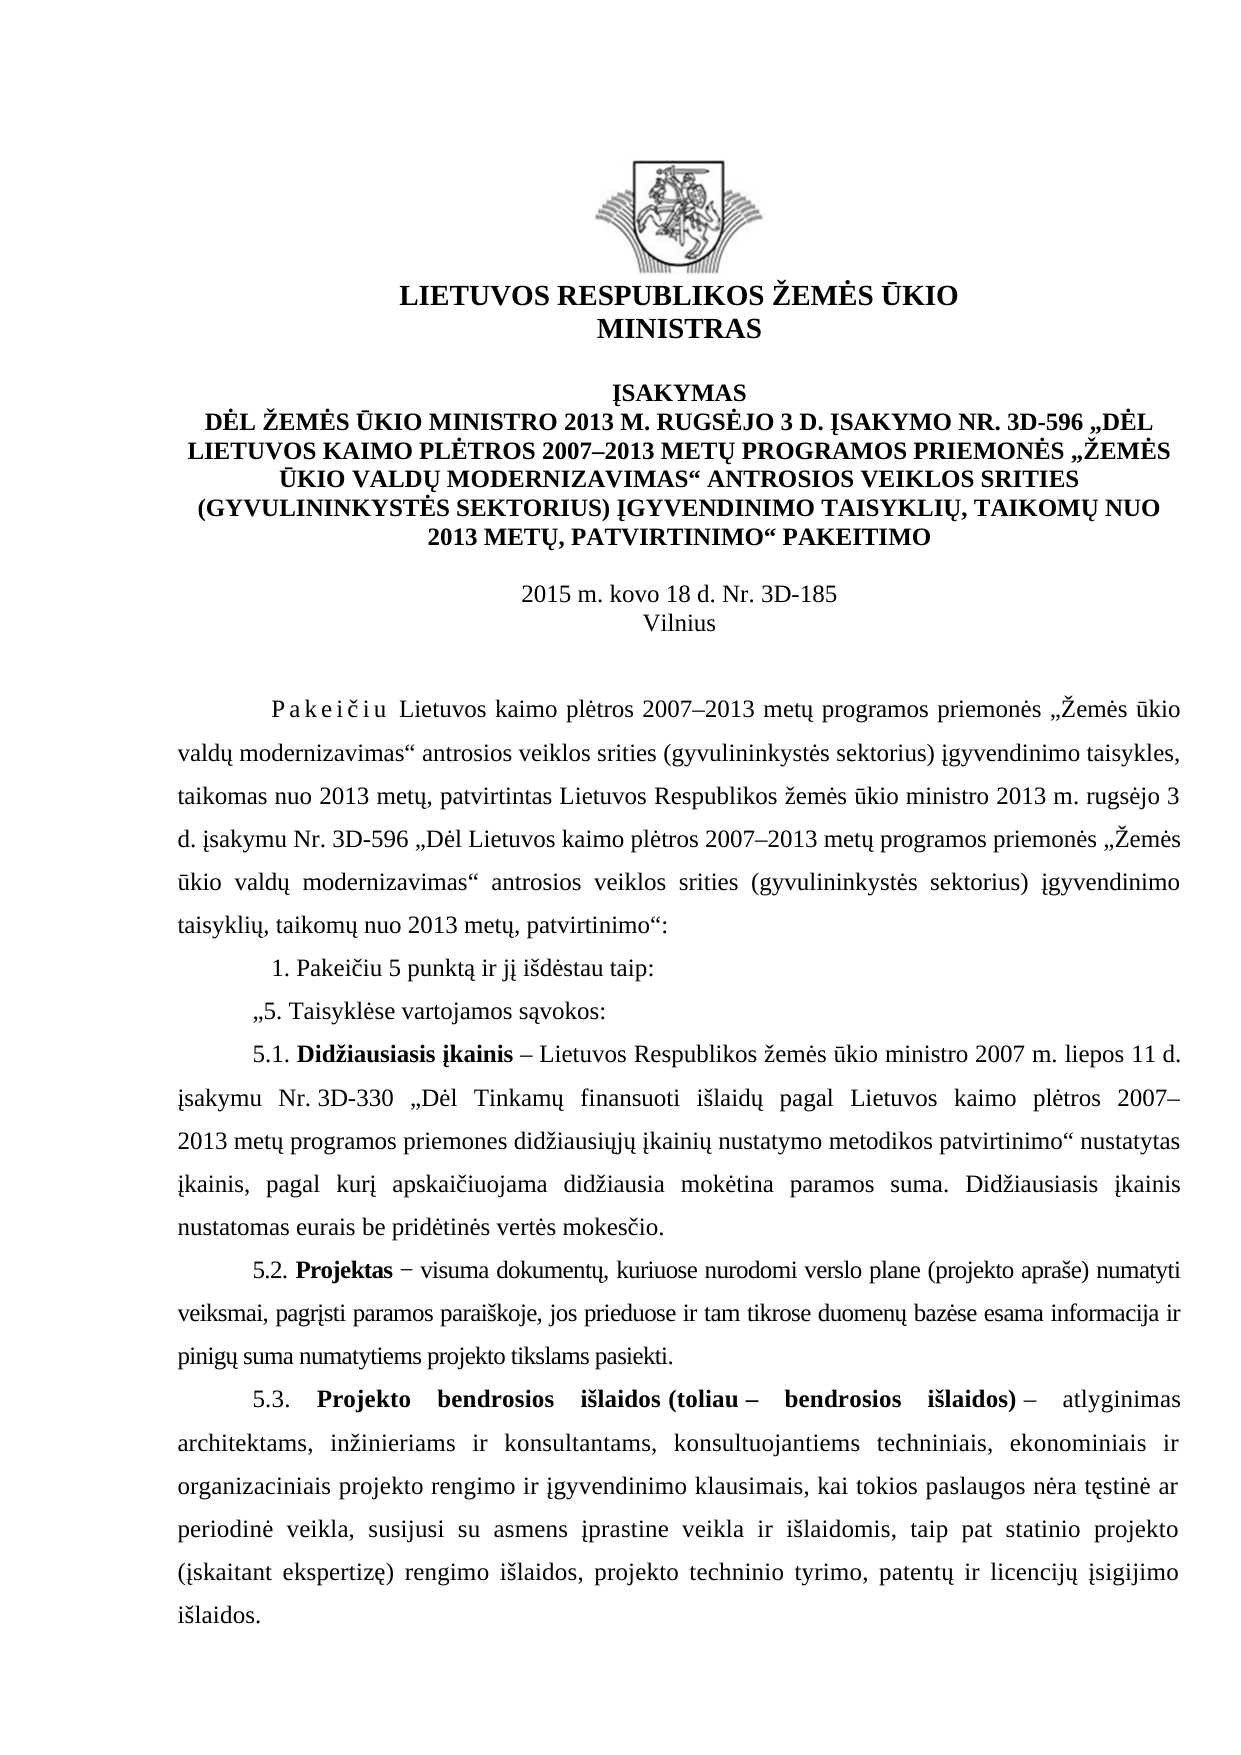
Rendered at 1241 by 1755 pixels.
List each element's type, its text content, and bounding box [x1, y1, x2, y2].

text Vilnius [177, 608, 1181, 637]
text 5.1. Didžiausiasis įkainis – Lietuvos Respublikos žemės ūkio ministro 2007 m. liepos 11 d. įsakymu Nr. 3D-330 „Dėl Tinkamų finansuoti išlaidų pagal Lietuvos kaimo plėtros 2007–2013 metų programos priemones didžiausiųjų įkainių nustatymo metodikos patvirtinimo“ nustatytas įkainis, pagal kurį apskaičiuojama didžiausia mokėtina paramos suma. Didžiausiasis įkainis nustatomas eurais be pridėtinės vertės mokesčio. [177, 1039, 1181, 1241]
text 5.2. Projektas − visuma dokumentų, kuriuose nurodomi verslo plane (projekto apraše) numatyti veiksmai, pagrįsti paramos paraiškoje, jos prieduose ir tam tikrose duomenų bazėse esama informacija ir pinigų suma numatytiems projekto tikslams pasiekti. [177, 1255, 1181, 1370]
text 1. Pakeičiu 5 punktą ir jį išdėstau taip: [177, 953, 1181, 982]
text DĖL ŽEMĖS ŪKIO MINISTRO 2013 M. RUGSĖJO 3 D. ĮSAKYMO NR. 3D-596 „DĖL LIETUVOS KAIMO PLĖTROS 2007–2013 METŲ PROGRAMOS PRIEMONĖS „ŽEMĖS ŪKIO VALDŲ MODERNIZAVIMAS“ ANTROSIOS VEIKLOS SRITIES (GYVULININKYSTĖS SEKTORIUS) ĮGYVENDINIMO TAISYKLIŲ, TAIKOMŲ NUO 2013 METŲ, PATVIRTINIMO“ PAKEITIMO [177, 407, 1181, 551]
text LIETUVOS RESPUBLIKOS ŽEMĖS ŪKIO [177, 278, 1181, 311]
text „5. Taisyklėse vartojamos sąvokos: [177, 996, 1181, 1025]
text Pakeičiu Lietuvos kaimo plėtros 2007–2013 metų programos priemonės „Žemės ūkio valdų modernizavimas“ antrosios veiklos srities (gyvulininkystės sektorius) įgyvendinimo taisykles, taikomas nuo 2013 metų, patvirtintas Lietuvos Respublikos žemės ūkio ministro 2013 m. rugsėjo 3 d. įsakymu Nr. 3D-596 „Dėl Lietuvos kaimo plėtros 2007–2013 metų programos priemonės „Žemės ūkio valdų modernizavimas“ antrosios veiklos srities (gyvulininkystės sektorius) įgyvendinimo taisyklių, taikomų nuo 2013 metų, patvirtinimo“: [177, 694, 1181, 939]
text ĮSAKYMAS [177, 378, 1181, 407]
text 5.3. Projekto bendrosios išlaidos (toliau – bendrosios išlaidos) – atlyginimas architektams, inžinieriams ir konsultantams, konsultuojantiems techniniais, ekonominiais ir organizaciniais projekto rengimo ir įgyvendinimo klausimais, kai tokios paslaugos nėra tęstinė ar periodinė veikla, susijusi su asmens įprastine veikla ir išlaidomis, taip pat statinio projekto (įskaitant ekspertizę) rengimo išlaidos, projekto techninio tyrimo, patentų ir licencijų įsigijimo išlaidos. [177, 1384, 1181, 1629]
text 2015 m. kovo 18 d. Nr. 3D-185 [177, 579, 1181, 608]
text MINISTRAS [177, 311, 1181, 345]
